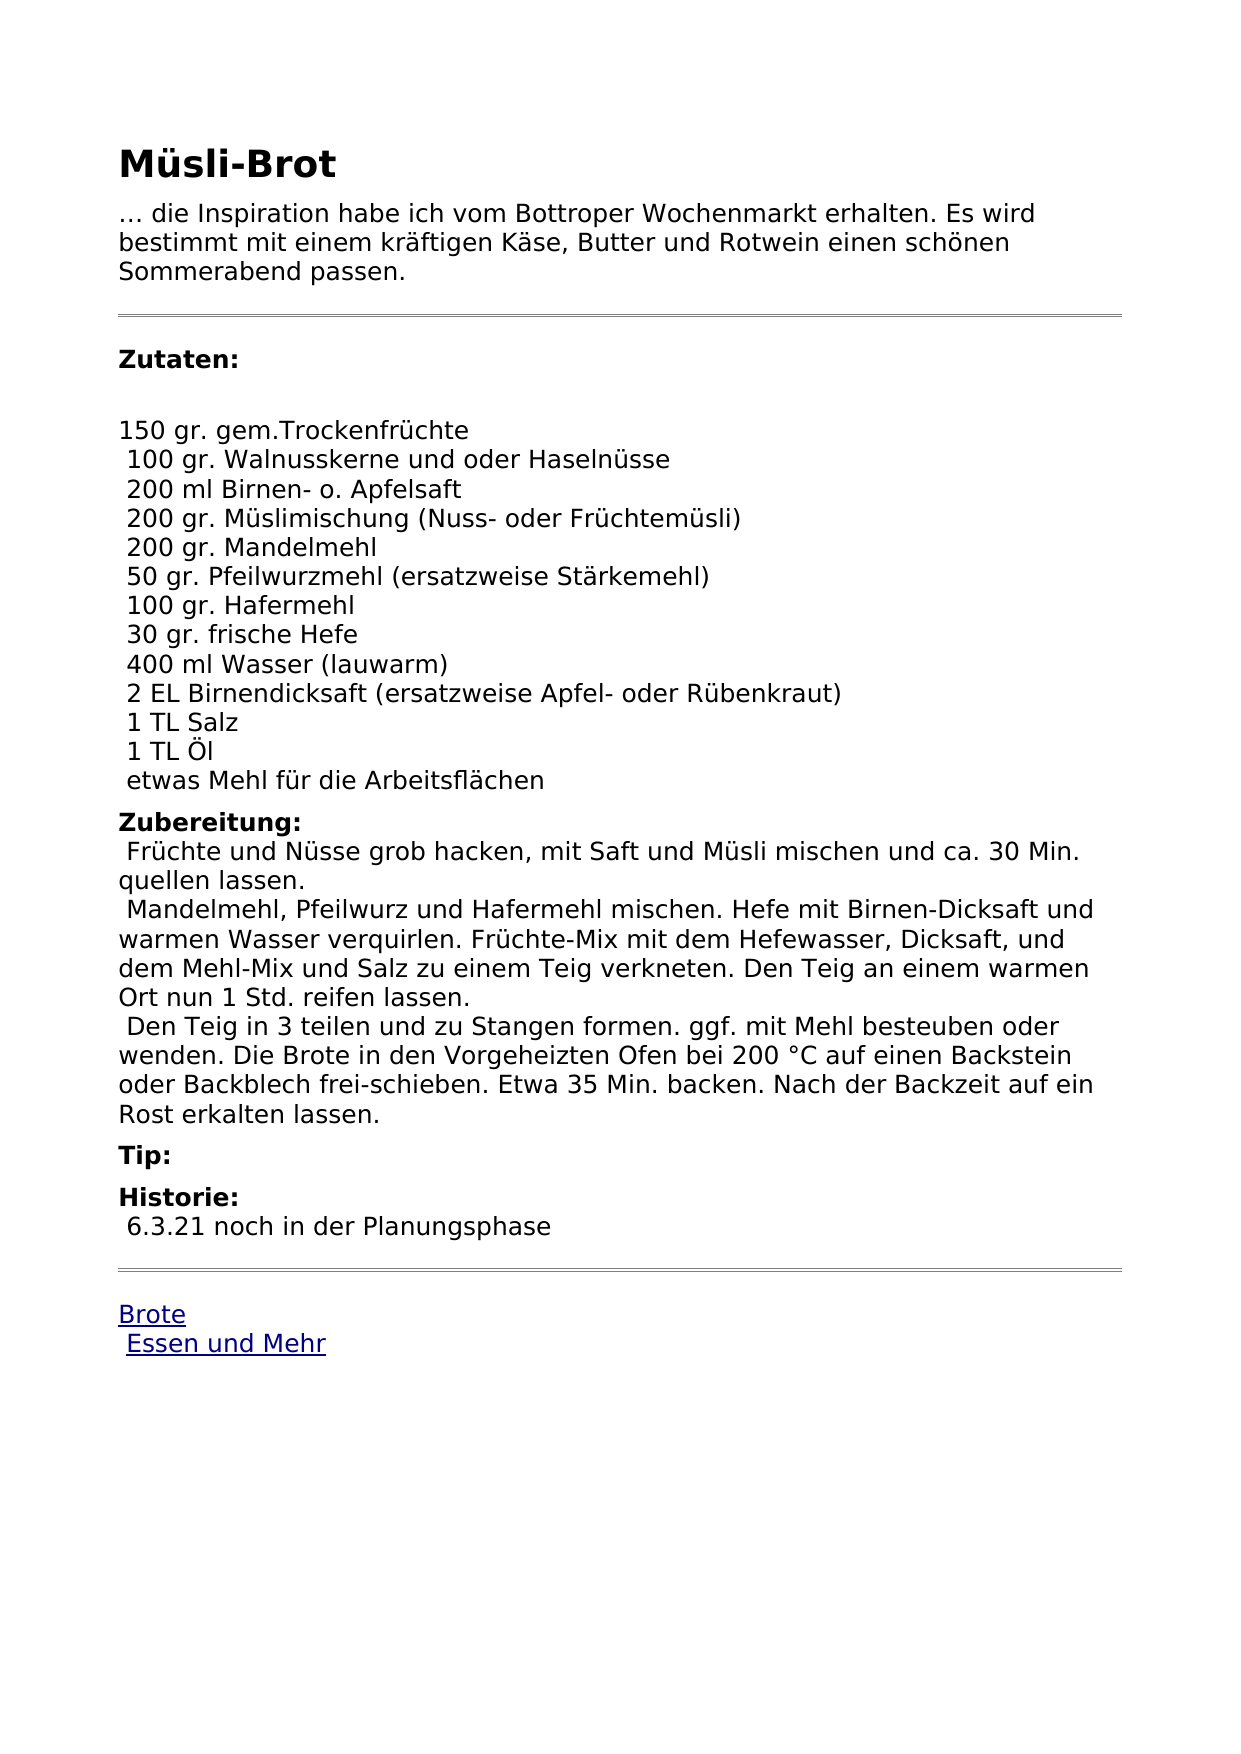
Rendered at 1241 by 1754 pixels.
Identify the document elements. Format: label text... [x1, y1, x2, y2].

text Brote Essen und Mehr [118, 1300, 1122, 1359]
text Zutaten: [118, 346, 1122, 404]
subtitle Müsli-Brot [118, 143, 1122, 187]
text 150 gr. gem.Trockenfrüchte 100 gr. Walnusskerne und oder Haselnüsse 200 ml Birnen- o. Apfelsaft 200 gr. Müslimischung (Nuss- oder Früchtemüsli) 200 gr. Mandelmehl 50 gr. Pfeilwurzmehl (ersatzweise Stärkemehl) 100 gr. Hafermehl 30 gr. frische Hefe 400 ml Wasser (lauwarm) 2 EL Birnendicksaft (ersatzweise Apfel- oder Rübenkraut) 1 TL Salz 1 TL Öl etwas Mehl für die Arbeitsflächen [118, 416, 1122, 796]
text Tip: [118, 1141, 1122, 1171]
text … die Inspiration habe ich vom Bottroper Wochenmarkt erhalten. Es wird bestimmt mit einem kräftigen Käse, Butter und Rotwein einen schönen Sommerabend passen. [118, 199, 1122, 287]
text Zubereitung: Früchte und Nüsse grob hacken, mit Saft und Müsli mischen und ca. 30 Min. quellen lassen. Mandelmehl, Pfeilwurz und Hafermehl mischen. Hefe mit Birnen-Dicksaft und warmen Wasser verquirlen. Früchte-Mix mit dem Hefewasser, Dicksaft, und dem Mehl-Mix und Salz zu einem Teig verkneten. Den Teig an einem warmen Ort nun 1 Std. reifen lassen. Den Teig in 3 teilen und zu Stangen formen. ggf. mit Mehl besteuben oder wenden. Die Brote in den Vorgeheizten Ofen bei 200 °C auf einen Backstein oder Backblech frei-schieben. Etwa 35 Min. backen. Nach der Backzeit auf ein Rost erkalten lassen. [118, 808, 1122, 1129]
text Historie: 6.3.21 noch in der Planungsphase [118, 1183, 1122, 1241]
